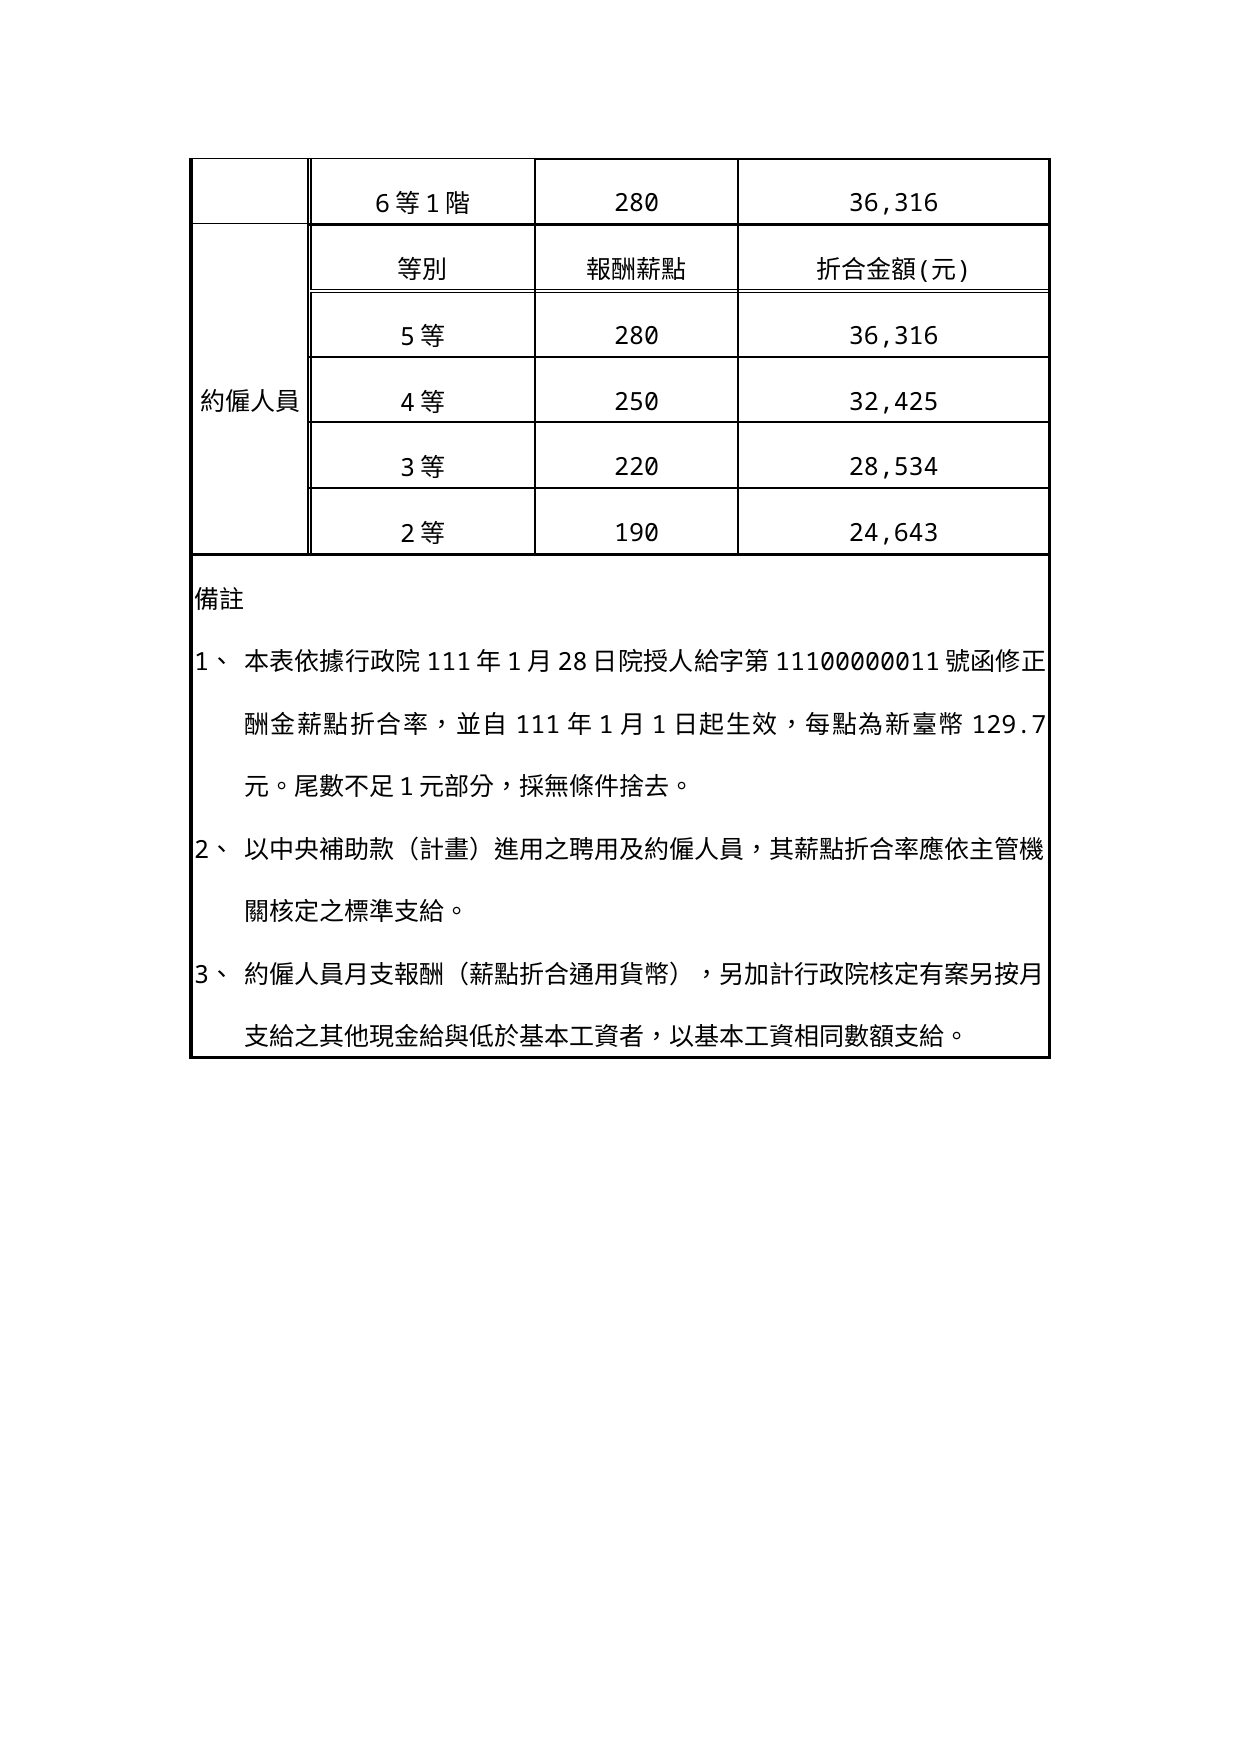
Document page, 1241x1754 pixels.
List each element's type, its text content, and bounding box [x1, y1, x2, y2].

table_cell 約僱人員 [193, 224, 307, 552]
table_cell 4等 [312, 358, 534, 421]
table_cell 2等 [312, 489, 534, 552]
table_cell 報酬薪點 [536, 226, 737, 288]
table_cell 36,316 [739, 160, 1048, 223]
table_cell 250 [536, 358, 737, 421]
table_cell 6等1階 [312, 159, 534, 223]
table_cell 280 [536, 293, 737, 356]
table_cell [193, 159, 307, 223]
table_cell 備註 本表依據行政院111年1月28日院授人給字第11100000011號函修正酬金薪點折合率，並自111年1月1日起生效，每點為新臺幣129.7元。尾數不足1元部分，採無條件捨去。 以中央補助款（計畫）進用之聘用及約僱人員，其薪點折合率應依主管機關核定之標準支給。 約僱人員月支報酬（薪點折合通用貨幣），另加計行政院核定有案另按月支給之其他現金給與低於基本工資者，以基本工資相同數額支給。 [193, 556, 1048, 1056]
table_cell 等別 [312, 226, 534, 288]
table_cell 36,316 [739, 293, 1048, 356]
table_cell 24,643 [739, 489, 1048, 552]
table_cell 28,534 [739, 423, 1048, 487]
table_cell 折合金額(元) [739, 226, 1048, 288]
table_cell 3等 [312, 423, 534, 487]
table_cell 5等 [312, 293, 534, 356]
table_cell 280 [536, 160, 737, 223]
table_cell 190 [536, 489, 737, 552]
table_cell 32,425 [739, 358, 1048, 421]
table_cell 220 [536, 423, 737, 487]
